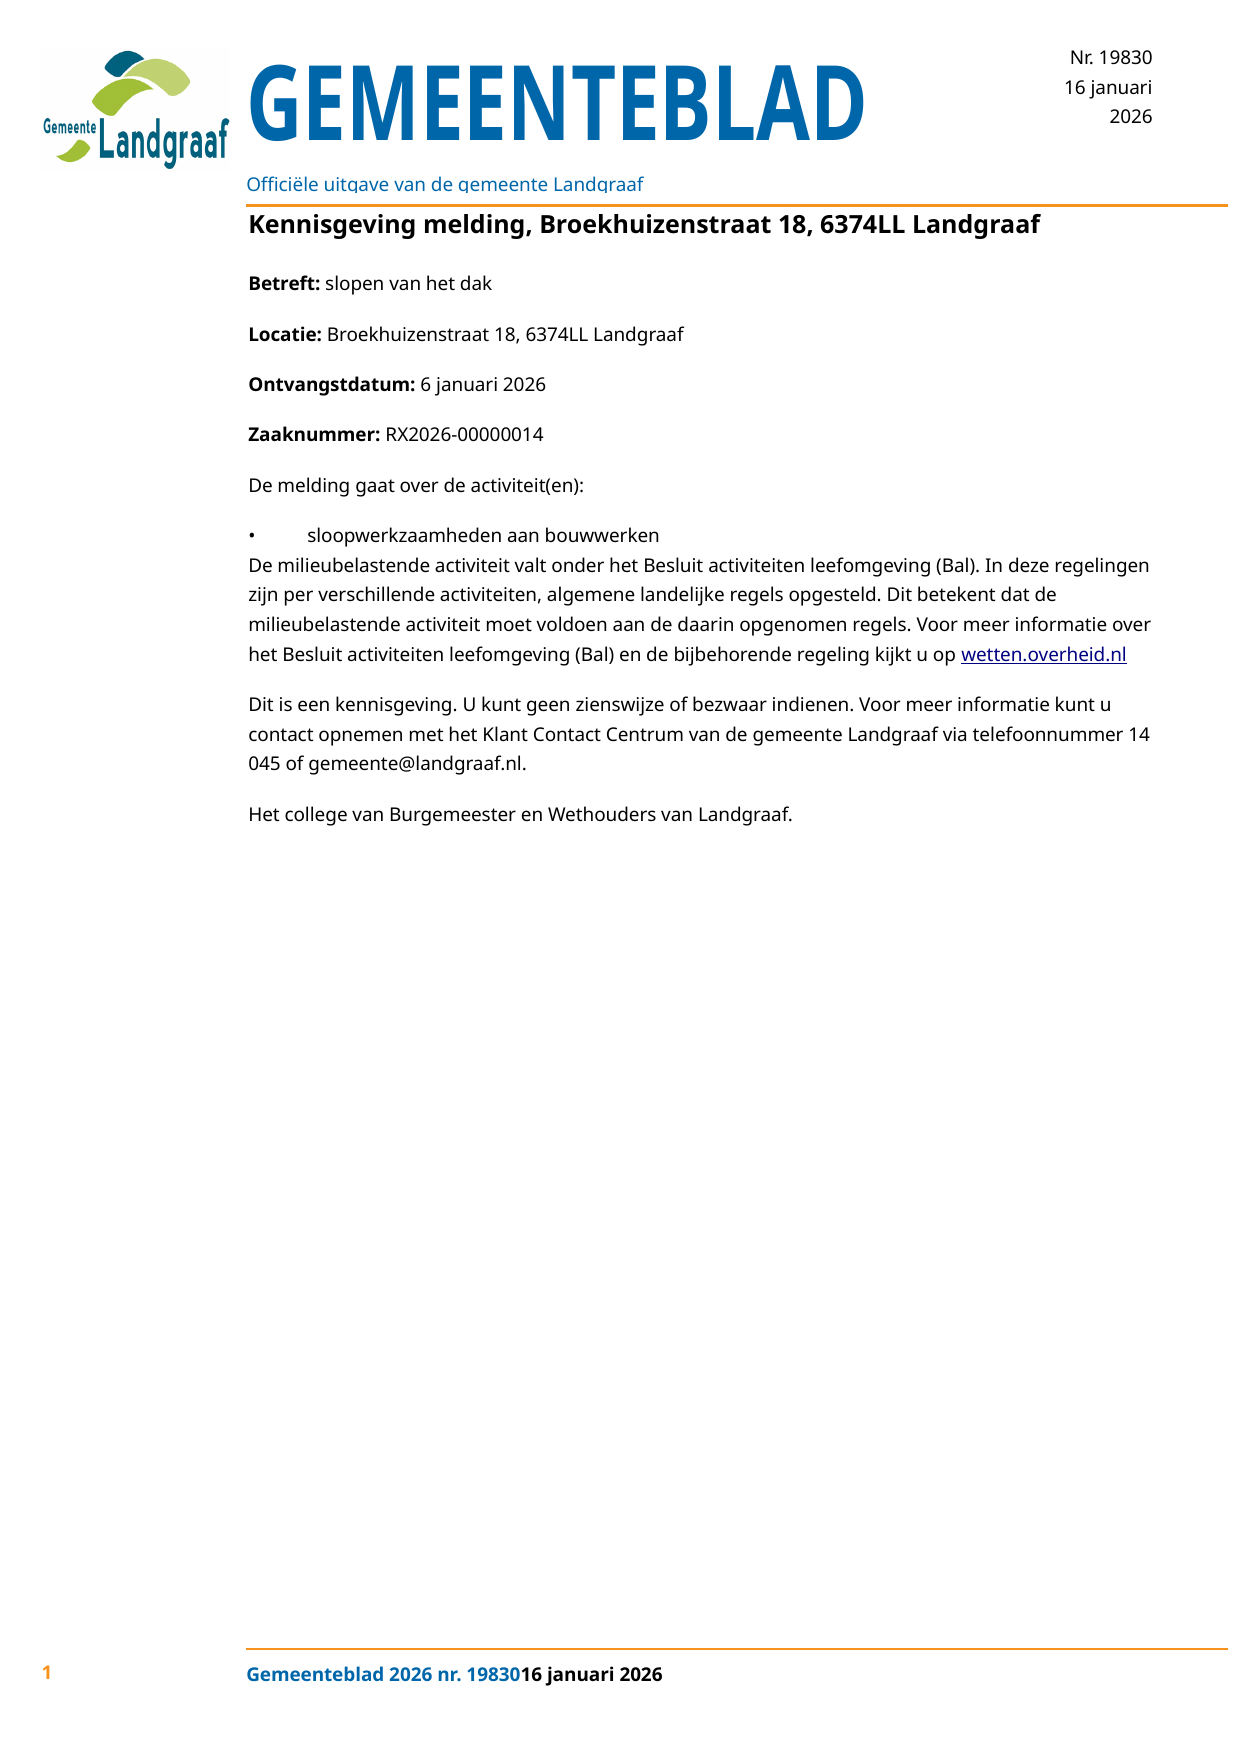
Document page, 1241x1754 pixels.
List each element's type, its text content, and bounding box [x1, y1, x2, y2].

list sloopwerkzaamheden aan bouwwerken [248, 522, 1152, 548]
text Zaaknummer: RX2026-00000014 [248, 422, 1152, 447]
text Locatie: Broekhuizenstraat 18, 6374LL Landgraaf [248, 321, 1152, 346]
text De milieubelastende activiteit valt onder het Besluit activiteiten leefomgeving (Bal). In deze regelingen zijn per verschillende activiteiten, algemene landelijke regels opgesteld. Dit betekent dat de milieubelastende activiteit moet voldoen aan de daarin opgenomen regels. Voor meer informatie over het Besluit activiteiten leefomgeving (Bal) en de bijbehorende regeling kijkt u op wetten.overheid.nl [248, 552, 1152, 666]
text De melding gaat over de activiteit(en): [248, 472, 1152, 498]
picture [41, 47, 231, 172]
text Betreft: slopen van het dak [248, 270, 1152, 296]
text Dit is een kennisgeving. U kunt geen zienswijze of bezwaar indienen. Voor meer informatie kunt u contact opnemen met het Klant Contact Centrum van de gemeente Landgraaf via telefoonnummer 14 045 of gemeente@landgraaf.nl. [248, 691, 1152, 776]
text Ontvangstdatum: 6 januari 2026 [248, 371, 1152, 397]
text Kennisgeving melding, Broekhuizenstraat 18, 6374LL Landgraaf [248, 207, 1152, 241]
text Het college van Burgemeester en Wethouders van Landgraaf. [248, 801, 1152, 826]
